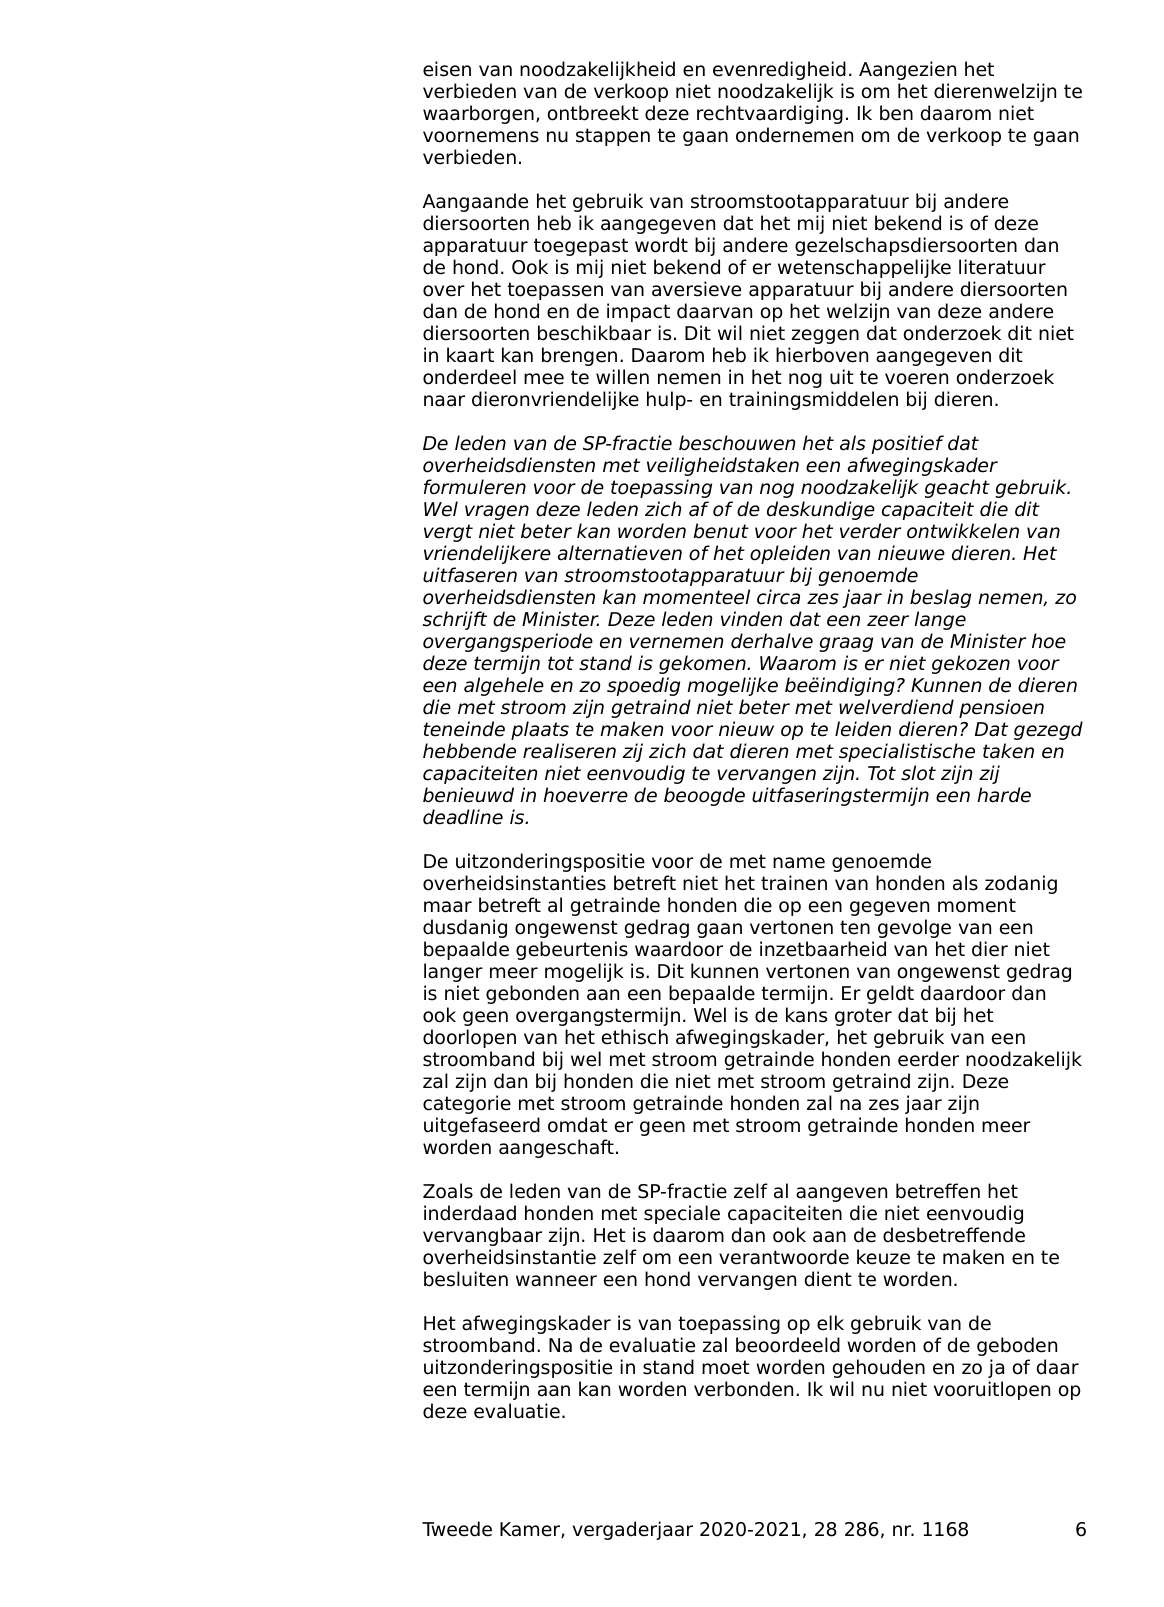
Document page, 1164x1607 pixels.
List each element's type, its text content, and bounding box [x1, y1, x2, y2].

text Zoals de leden van de SP-fractie zelf al aangeven betreffen het inderdaad honden met speciale capaciteiten die niet eenvoudig vervangbaar zijn. Het is daarom dan ook aan de desbetreffende overheidsinstantie zelf om een verantwoorde keuze te maken en te besluiten wanneer een hond vervangen dient te worden. [422, 1181, 1087, 1291]
text Het afwegingskader is van toepassing op elk gebruik van de stroomband. Na de evaluatie zal beoordeeld worden of de geboden uitzonderingspositie in stand moet worden gehouden en zo ja of daar een termijn aan kan worden verbonden. Ik wil nu niet vooruitlopen op deze evaluatie. [422, 1313, 1087, 1423]
text De uitzonderingspositie voor de met name genoemde overheidsinstanties betreft niet het trainen van honden als zodanig maar betreft al getrainde honden die op een gegeven moment dusdanig ongewenst gedrag gaan vertonen ten gevolge van een bepaalde gebeurtenis waardoor de inzetbaarheid van het dier niet langer meer mogelijk is. Dit kunnen vertonen van ongewenst gedrag is niet gebonden aan een bepaalde termijn. Er geldt daardoor dan ook geen overgangstermijn. Wel is de kans groter dat bij het doorlopen van het ethisch afwegingskader, het gebruik van een stroomband bij wel met stroom getrainde honden eerder noodzakelijk zal zijn dan bij honden die niet met stroom getraind zijn. Deze categorie met stroom getrainde honden zal na zes jaar zijn uitgefaseerd omdat er geen met stroom getrainde honden meer worden aangeschaft. [422, 851, 1087, 1159]
text De leden van de SP-fractie beschouwen het als positief dat overheidsdiensten met veiligheidstaken een afwegingskader formuleren voor de toepassing van nog noodzakelijk geacht gebruik. Wel vragen deze leden zich af of de deskundige capaciteit die dit vergt niet beter kan worden benut voor het verder ontwikkelen van vriendelijkere alternatieven of het opleiden van nieuwe dieren. Het uitfaseren van stroomstootapparatuur bij genoemde overheidsdiensten kan momenteel circa zes jaar in beslag nemen, zo schrijft de Minister. Deze leden vinden dat een zeer lange overgangsperiode en vernemen derhalve graag van de Minister hoe deze termijn tot stand is gekomen. Waarom is er niet gekozen voor een algehele en zo spoedig mogelijke beëindiging? Kunnen de dieren die met stroom zijn getraind niet beter met welverdiend pensioen teneinde plaats te maken voor nieuw op te leiden dieren? Dat gezegd hebbende realiseren zij zich dat dieren met specialistische taken en capaciteiten niet eenvoudig te vervangen zijn. Tot slot zijn zij benieuwd in hoeverre de beoogde uitfaseringstermijn een harde deadline is. [422, 433, 1087, 829]
text Aangaande het gebruik van stroomstootapparatuur bij andere diersoorten heb ik aangegeven dat het mij niet bekend is of deze apparatuur toegepast wordt bij andere gezelschapsdiersoorten dan de hond. Ook is mij niet bekend of er wetenschappelijke literatuur over het toepassen van aversieve apparatuur bij andere diersoorten dan de hond en de impact daarvan op het welzijn van deze andere diersoorten beschikbaar is. Dit wil niet zeggen dat onderzoek dit niet in kaart kan brengen. Daarom heb ik hierboven aangegeven dit onderdeel mee te willen nemen in het nog uit te voeren onderzoek naar dieronvriendelijke hulp- en trainingsmiddelen bij dieren. [422, 191, 1087, 411]
text eisen van noodzakelijkheid en evenredigheid. Aangezien het verbieden van de verkoop niet noodzakelijk is om het dierenwelzijn te waarborgen, ontbreekt deze rechtvaardiging. Ik ben daarom niet voornemens nu stappen te gaan ondernemen om de verkoop te gaan verbieden. [422, 59, 1087, 169]
